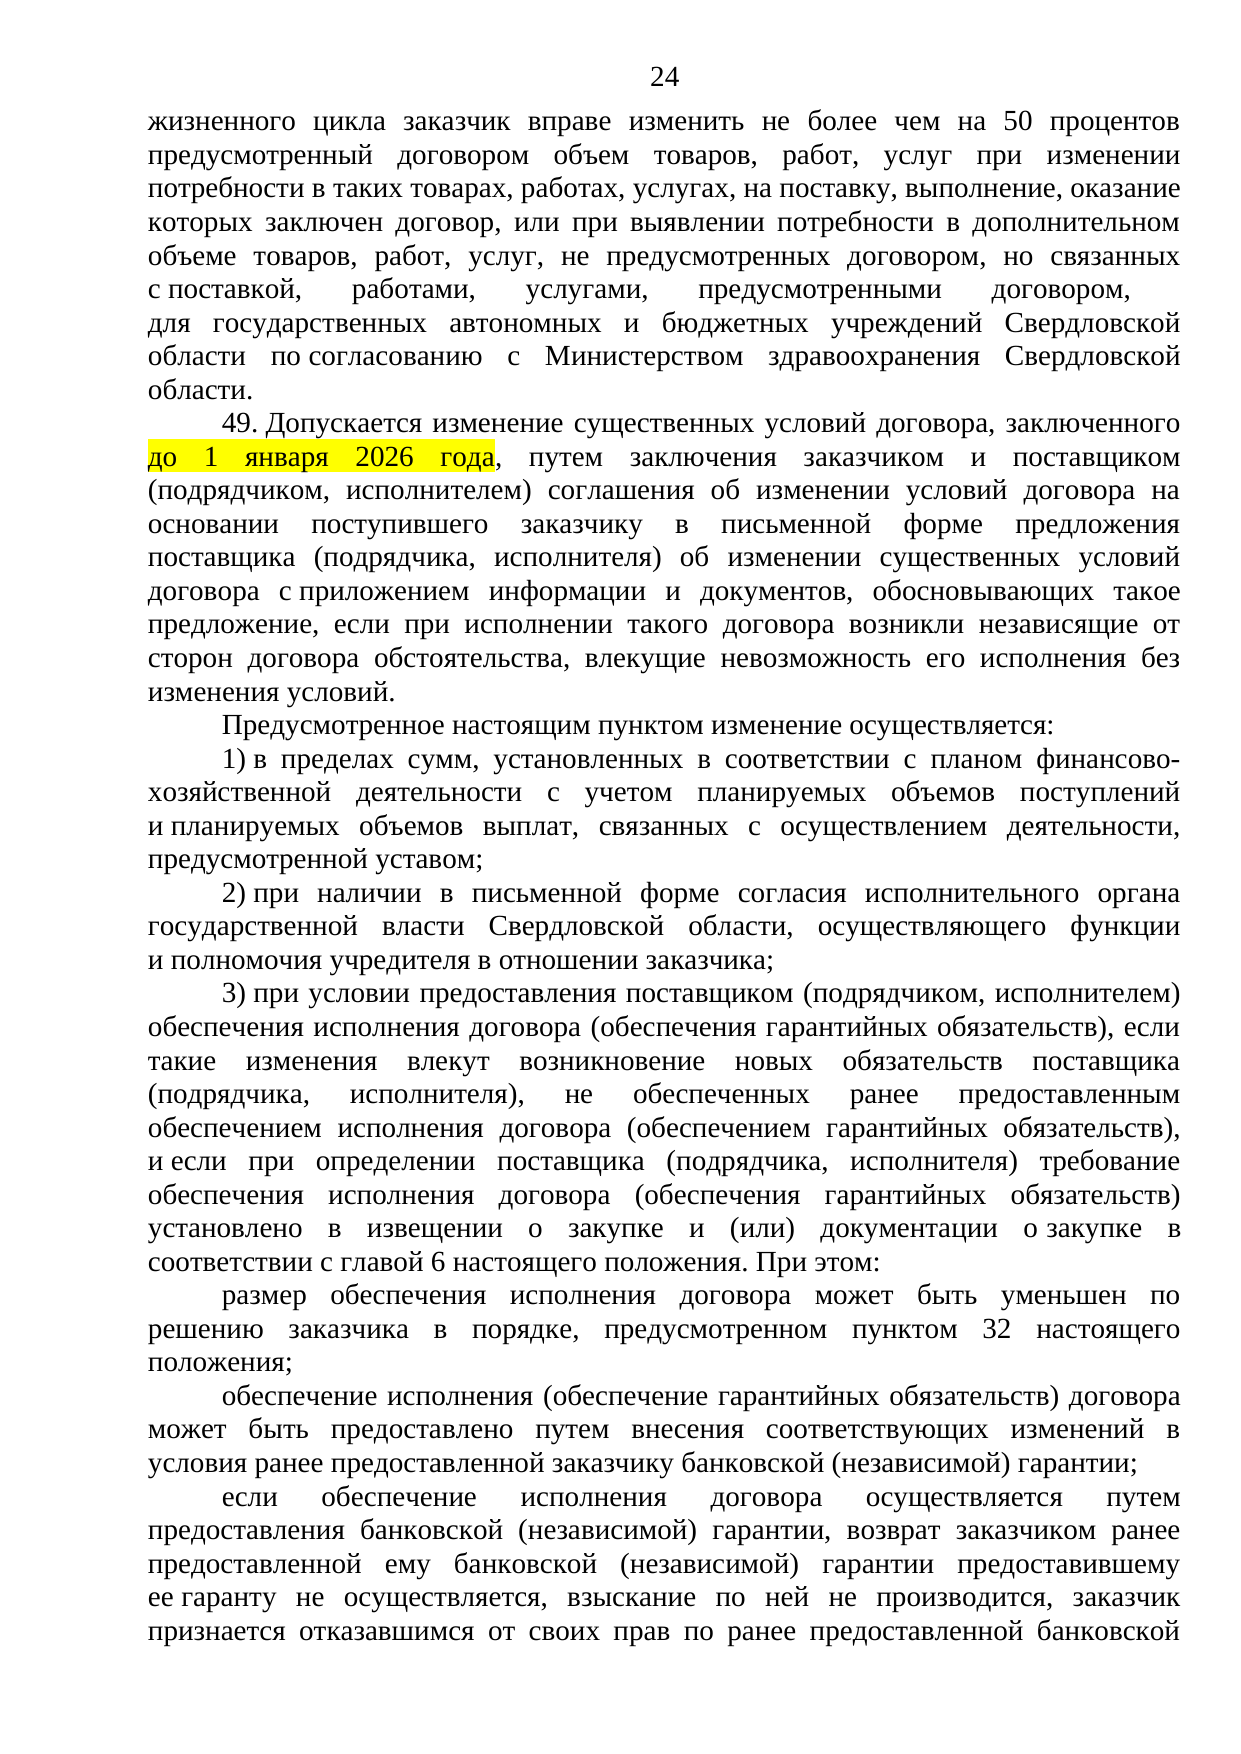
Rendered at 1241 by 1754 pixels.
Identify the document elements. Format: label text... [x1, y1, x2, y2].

text 1) в пределах сумм, установленных в соответствии с планом финансово-хозяйственной деятельности с учетом планируемых объемов поступлений и планируемых объемов выплат, связанных с осуществлением деятельности, предусмотренной уставом; [148, 741, 1181, 875]
text 3) при условии предоставления поставщиком (подрядчиком, исполнителем) обеспечения исполнения договора (обеспечения гарантийных обязательств), если такие изменения влекут возникновение новых обязательств поставщика (подрядчика, исполнителя), не обеспеченных ранее предоставленным обеспечением исполнения договора (обеспечением гарантийных обязательств), и если при определении поставщика (подрядчика, исполнителя) требование обеспечения исполнения договора (обеспечения гарантийных обязательств) установлено в извещении о закупке и (или) документации о закупке в соответствии с главой 6 настоящего положения. При этом: [148, 976, 1181, 1277]
text 2) при наличии в письменной форме согласия исполнительного органа государственной власти Свердловской области, осуществляющего функции и полномочия учредителя в отношении заказчика; [148, 875, 1181, 976]
text Предусмотренное настоящим пунктом изменение осуществляется: [148, 707, 1181, 741]
text жизненного цикла заказчик вправе изменить не более чем на 50 процентов предусмотренный договором объем товаров, работ, услуг при изменении потребности в таких товарах, работах, услугах, на поставку, выполнение, оказание которых заключен договор, или при выявлении потребности в дополнительном объеме товаров, работ, услуг, не предусмотренных договором, но связанных с поставкой, работами, услугами, предусмотренными договором, для государственных автономных и бюджетных учреждений Свердловской области по согласованию с Министерством здравоохранения Свердловской области. [148, 103, 1181, 405]
text если обеспечение исполнения договора осуществляется путем предоставления банковской (независимой) гарантии, возврат заказчиком ранее предоставленной ему банковской (независимой) гарантии предоставившему ее гаранту не осуществляется, взыскание по ней не производится, заказчик признается отказавшимся от своих прав по ранее предоставленной банковской [148, 1479, 1181, 1646]
text 49. Допускается изменение существенных условий договора, заключенного до 1 января 2026 года, путем заключения заказчиком и поставщиком (подрядчиком, исполнителем) соглашения об изменении условий договора на основании поступившего заказчику в письменной форме предложения поставщика (подрядчика, исполнителя) об изменении существенных условий договора с приложением информации и документов, обосновывающих такое предложение, если при исполнении такого договора возникли независящие от сторон договора обстоятельства, влекущие невозможность его исполнения без изменения условий. [148, 405, 1181, 707]
text размер обеспечения исполнения договора может быть уменьшен по решению заказчика в порядке, предусмотренном пунктом 32 настоящего положения; [148, 1277, 1181, 1378]
text обеспечение исполнения (обеспечение гарантийных обязательств) договора может быть предоставлено путем внесения соответствующих изменений в условия ранее предоставленной заказчику банковской (независимой) гарантии; [148, 1378, 1181, 1479]
